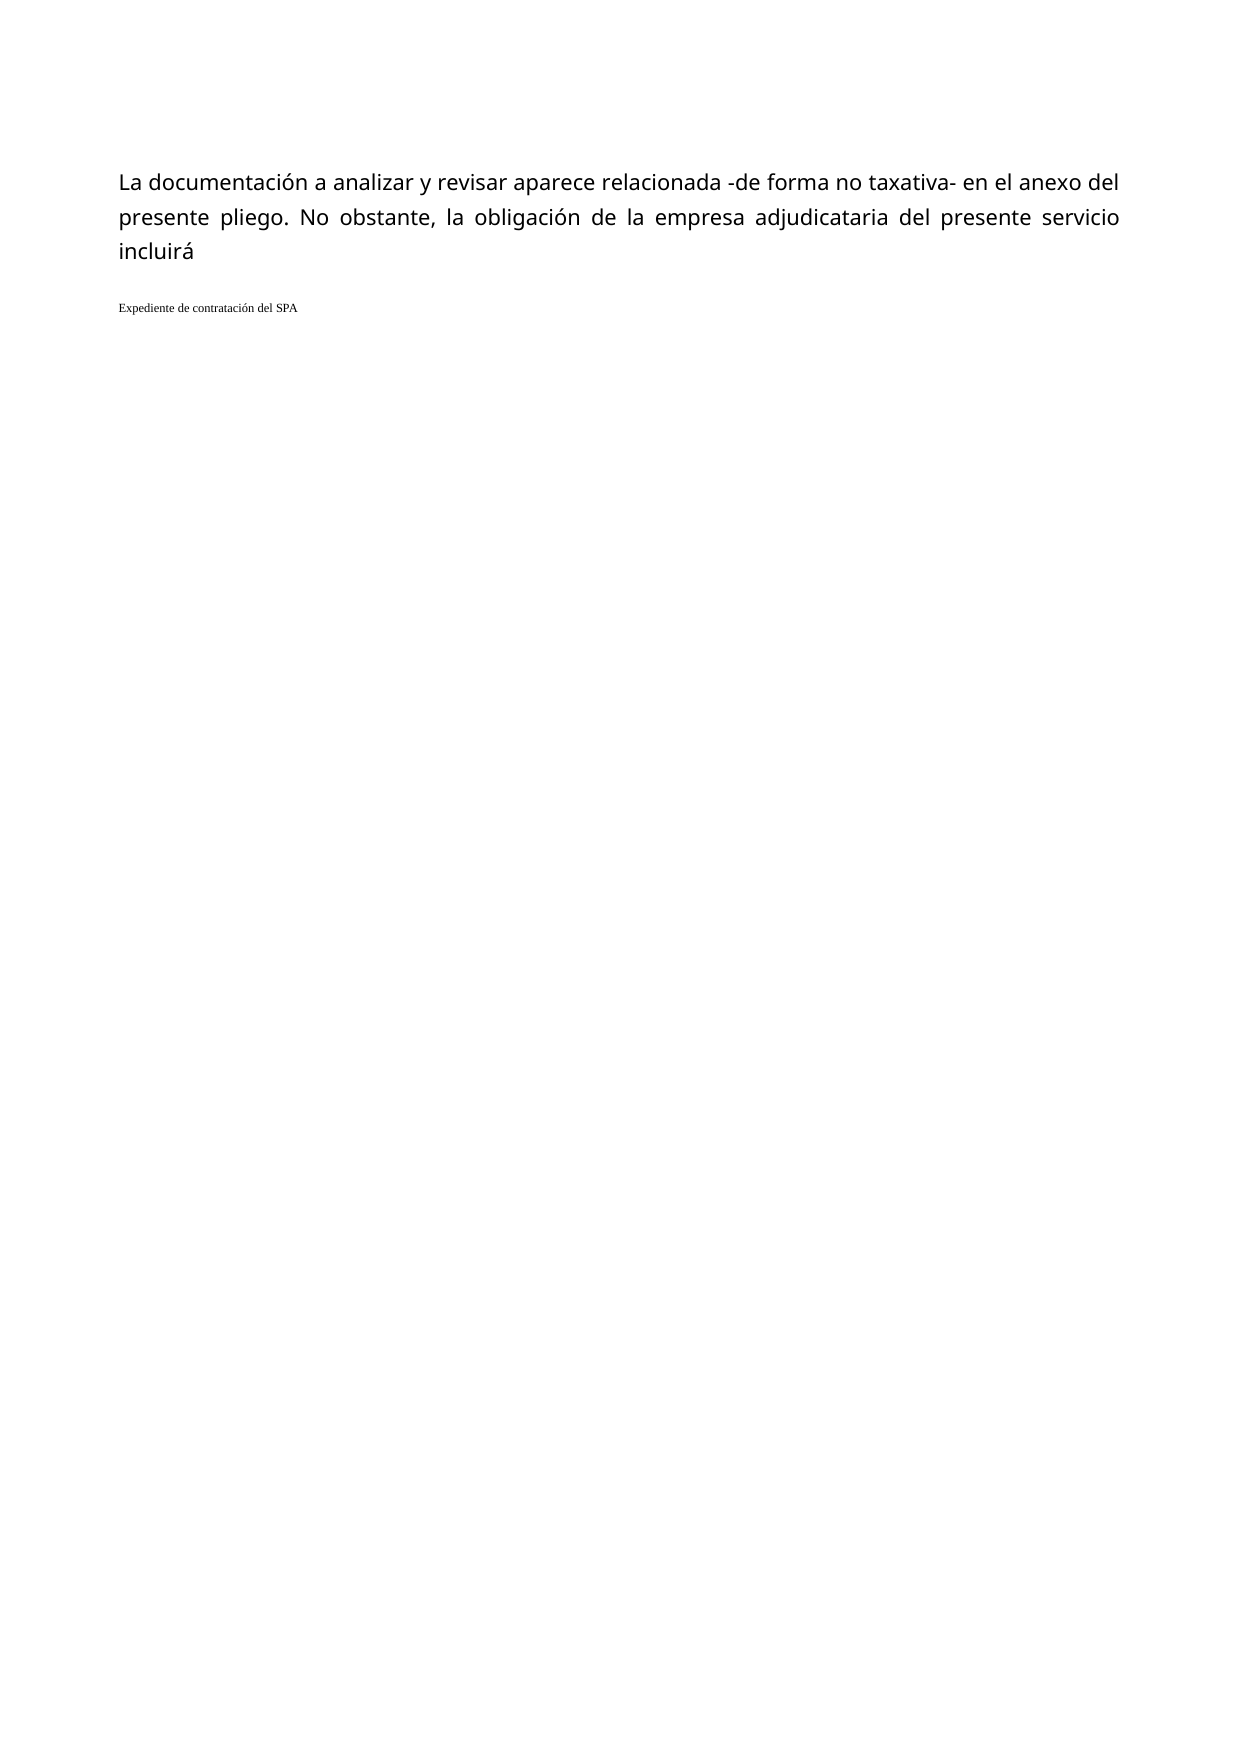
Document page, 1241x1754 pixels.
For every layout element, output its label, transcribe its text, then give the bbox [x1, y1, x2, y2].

text Expediente de contratación del SPA [118, 301, 1137, 316]
text La documentación a analizar y revisar aparece relacionada -de forma no taxativa- en el anexo del presente pliego. No obstante, la obligación de la empresa adjudicataria del presente servicio incluirá [118, 167, 1120, 265]
